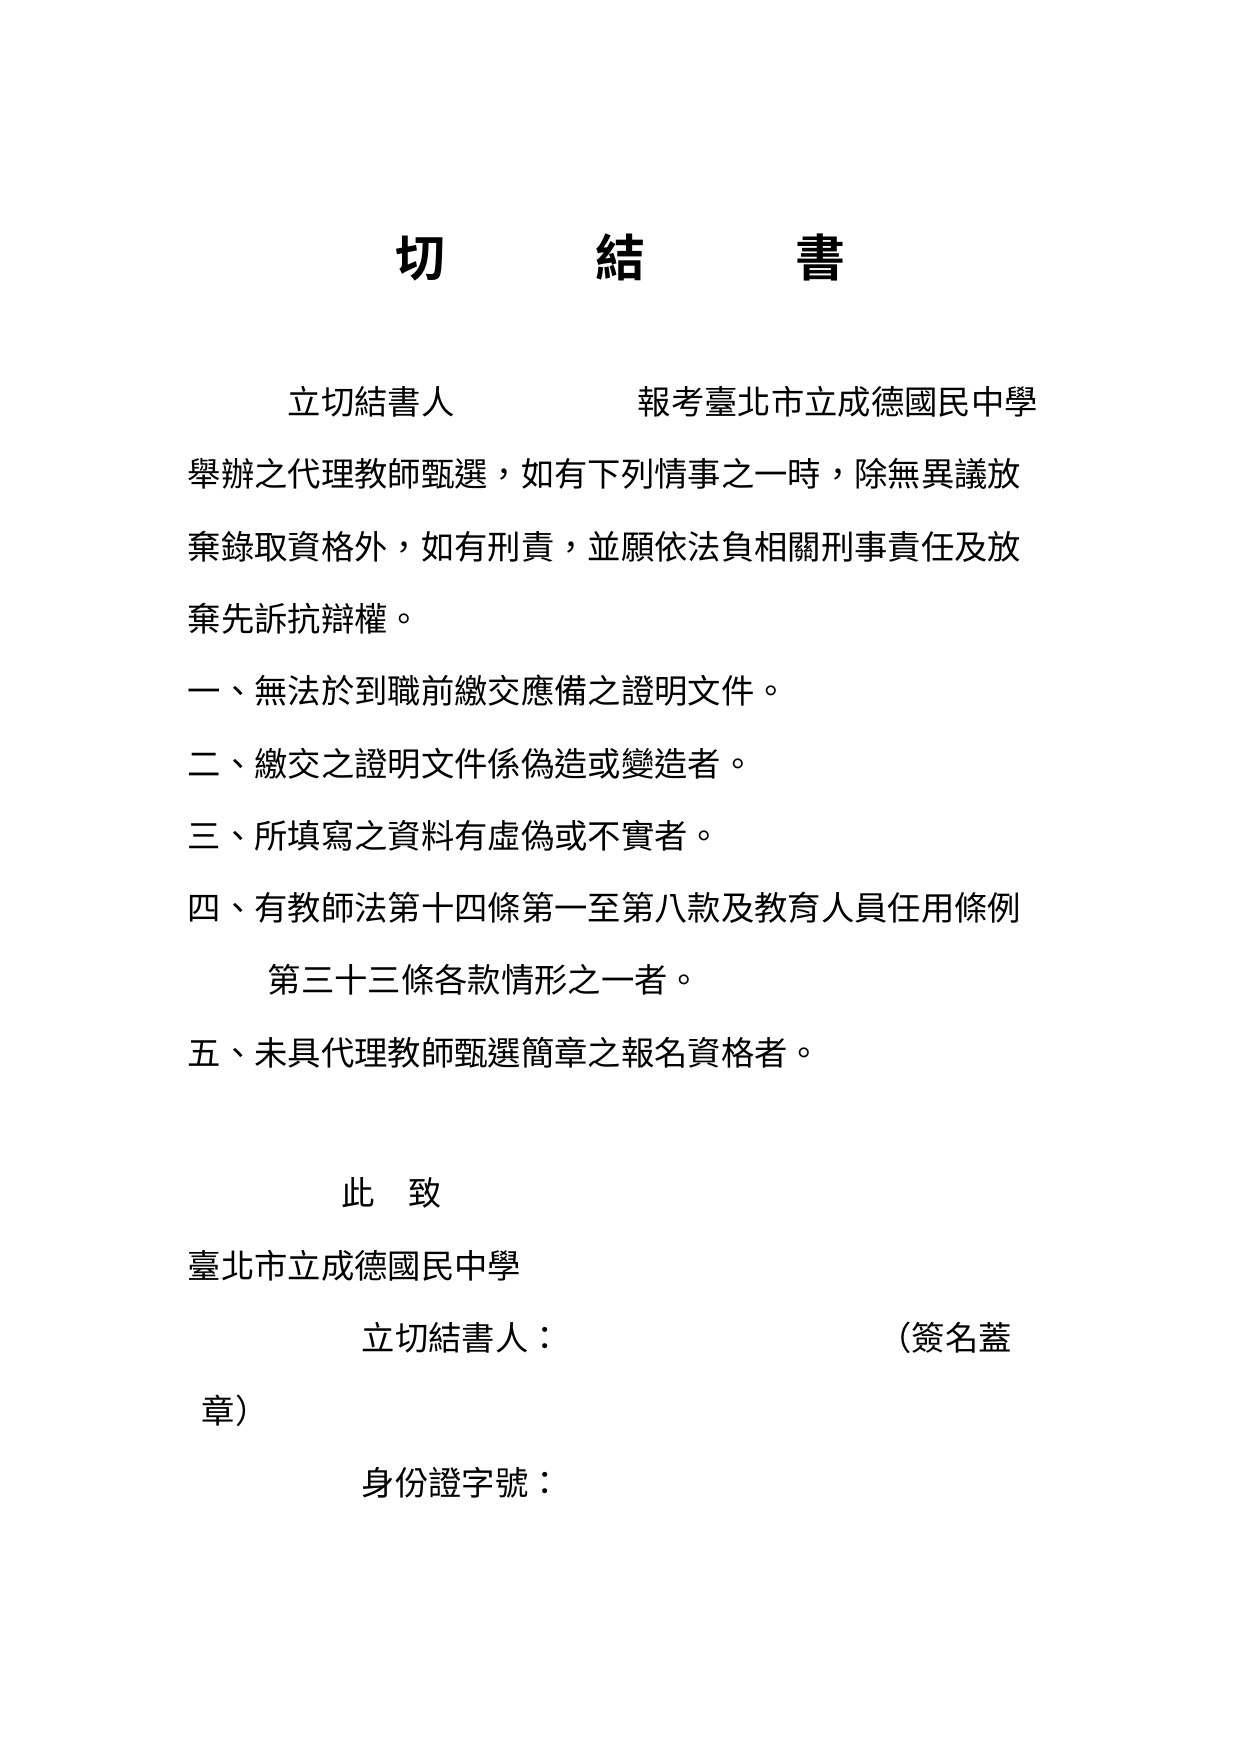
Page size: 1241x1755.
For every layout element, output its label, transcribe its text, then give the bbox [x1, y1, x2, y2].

text 切 結 書 [187, 218, 1053, 291]
text 三、所填寫之資料有虛偽或不實者。 [187, 809, 1053, 858]
text 立切結書人： （簽名蓋章） [202, 1312, 1053, 1433]
text 立切結書人 報考臺北市立成德國民中學舉辦之代理教師甄選，如有下列情事之一時，除無異議放棄錄取資格外，如有刑責，並願依法負相關刑事責任及放棄先訴抗辯權。 [187, 376, 1053, 641]
text 第三十三條各款情形之一者。 [187, 954, 1053, 1003]
text 五、未具代理教師甄選簡章之報名資格者。 [187, 1027, 1053, 1075]
text 四、有教師法第十四條第一至第八款及教育人員任用條例 [187, 882, 1053, 930]
text 身份證字號： [202, 1457, 1053, 1505]
text 二、繳交之證明文件係偽造或變造者。 [187, 737, 1053, 786]
text 此 致 [202, 1167, 1053, 1216]
text 一、無法於到職前繳交應備之證明文件。 [187, 665, 1053, 713]
text 臺北市立成德國民中學 [187, 1240, 1053, 1288]
